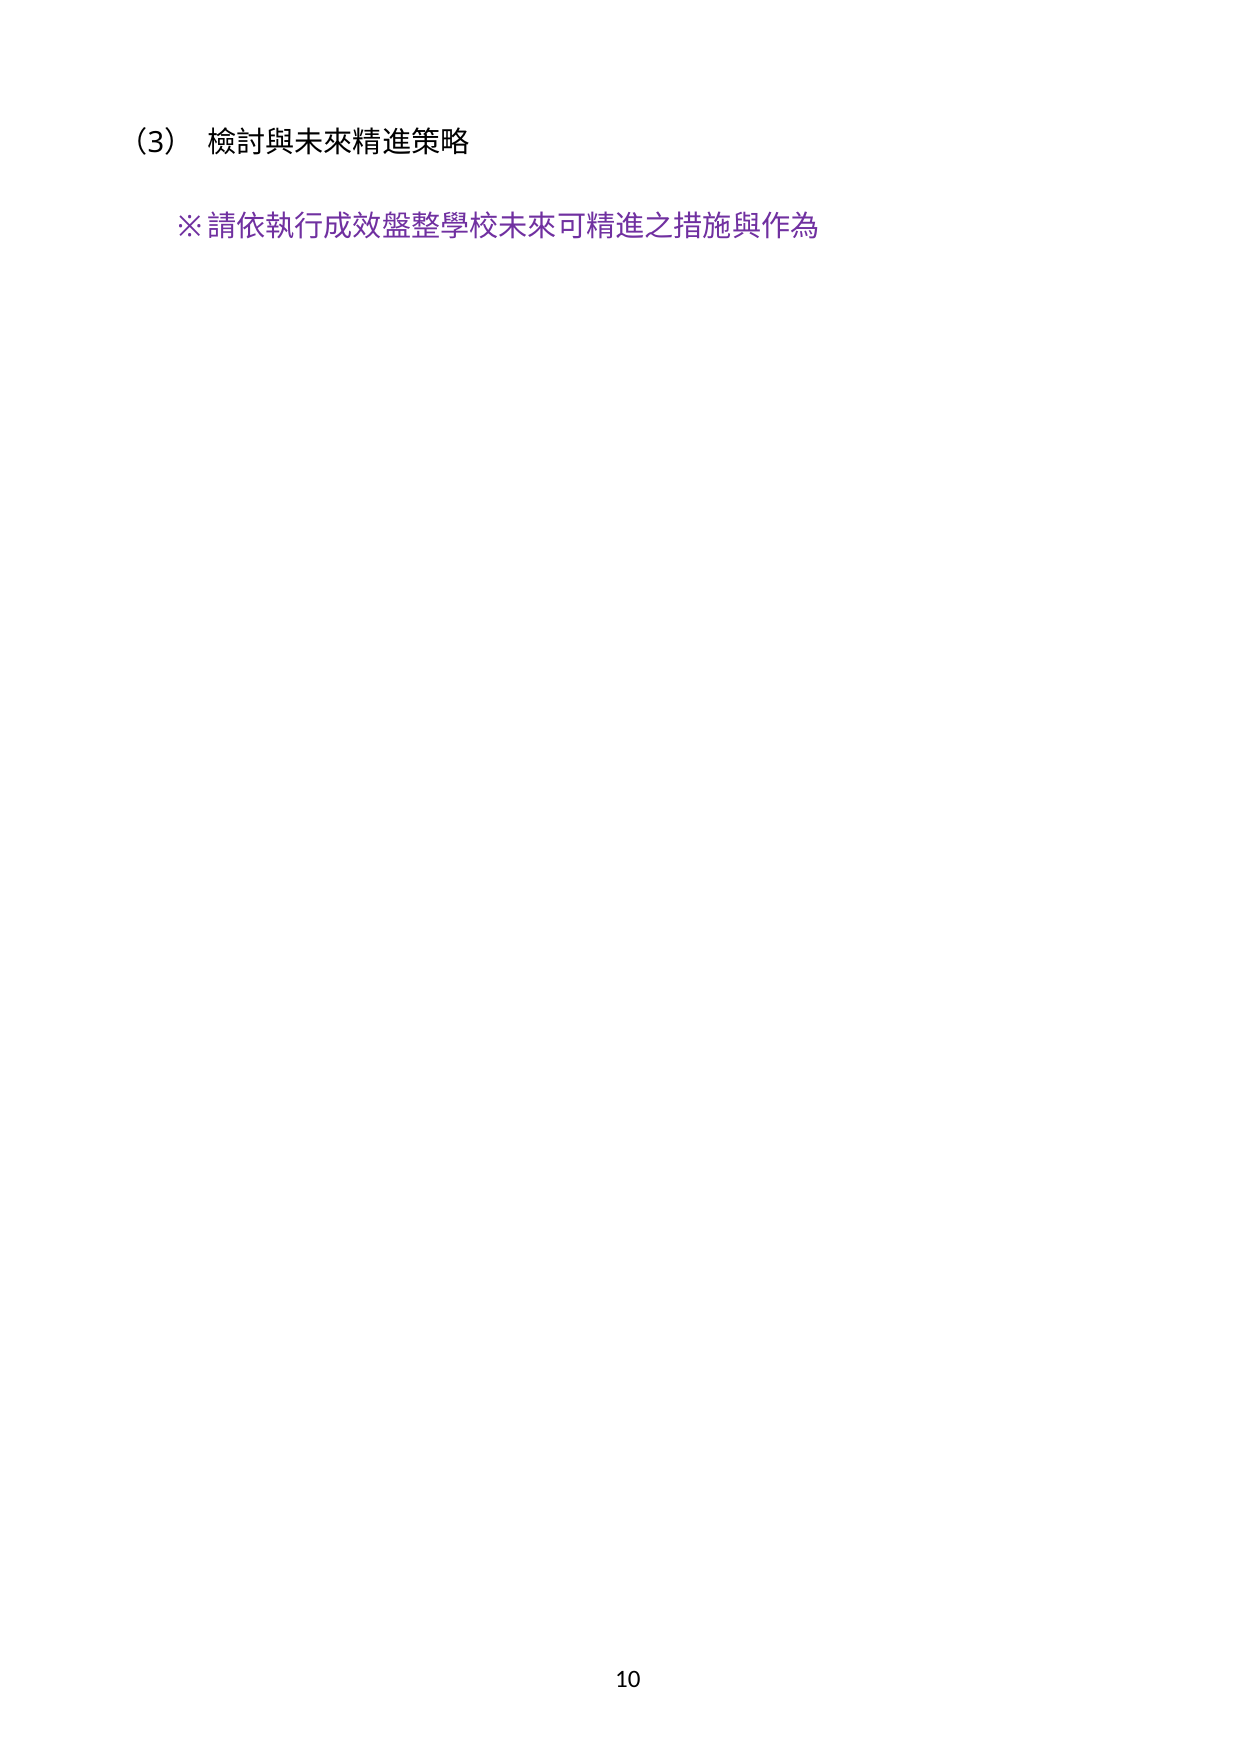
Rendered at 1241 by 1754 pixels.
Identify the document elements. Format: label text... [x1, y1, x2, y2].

list 請依執行成效盤整學校未來可精進之措施與作為 [177, 203, 1137, 245]
list 檢討與未來精進策略 [118, 118, 1137, 161]
